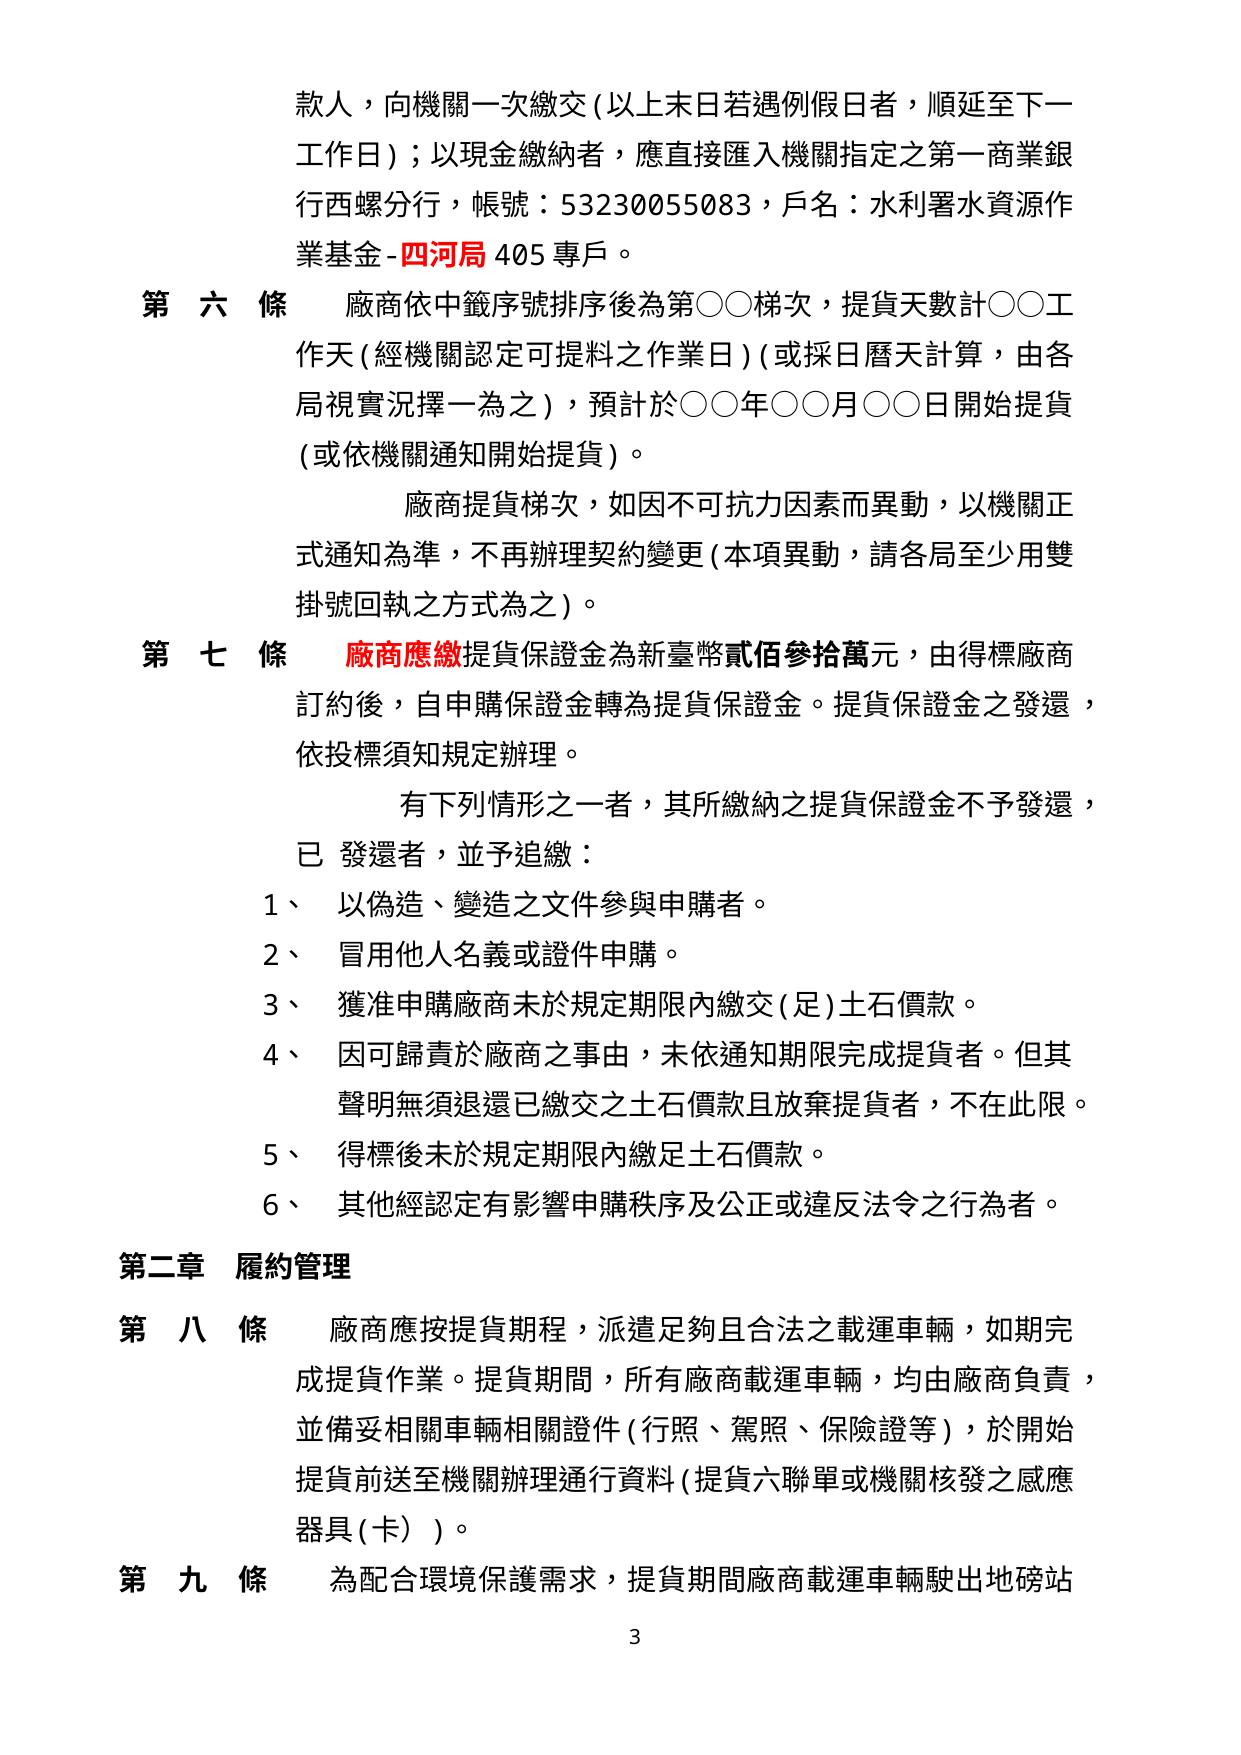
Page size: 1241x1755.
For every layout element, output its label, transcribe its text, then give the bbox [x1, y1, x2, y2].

text 第 七 條 廠商應繳提貨保證金為新臺幣貳佰參拾萬元，由得標廠商訂約後，自申購保證金轉為提貨保證金。提貨保證金之發還，依投標須知規定辦理。 [19, 625, 1075, 775]
list 冒用他人名義或證件申購。 [262, 925, 1075, 975]
text 有下列情形之一者，其所繳納之提貨保證金不予發還，已 發還者，並予追繳： [27, 775, 1075, 875]
text 第 八 條 廠商應按提貨期程，派遣足夠且合法之載運車輛，如期完成提貨作業。提貨期間，所有廠商載運車輛，均由廠商負責，並備妥相關車輛相關證件(行照、駕照、保險證等)，於開始提貨前送至機關辦理通行資料(提貨六聯單或機關核發之感應器具(卡）)。 [118, 1300, 1075, 1550]
list 因可歸責於廠商之事由，未依通知期限完成提貨者。但其聲明無須退還已繳交之土石價款且放棄提貨者，不在此限。 [262, 1025, 1075, 1125]
text 第 六 條 廠商依中籤序號排序後為第○○梯次，提貨天數計○○工作天(經機關認定可提料之作業日)(或採日曆天計算，由各局視實況擇一為之)，預計於○○年○○月○○日開始提貨(或依機關通知開始提貨)。 [19, 275, 1075, 475]
list 以偽造、變造之文件參與申購者。 [262, 875, 1075, 925]
text 廠商提貨梯次，如因不可抗力因素而異動，以機關正式通知為準，不再辦理契約變更(本項異動，請各局至少用雙掛號回執之方式為之)。 [19, 475, 1075, 625]
text 第二章 履約管理 [118, 1237, 1075, 1287]
list 獲准申購廠商未於規定期限內繳交(足)土石價款。 [262, 975, 1075, 1025]
list 得標後未於規定期限內繳足土石價款。 [262, 1125, 1075, 1175]
list 其他經認定有影響申購秩序及公正或違反法令之行為者。 [262, 1175, 1075, 1225]
text 款人，向機關一次繳交(以上末日若遇例假日者，順延至下一工作日)；以現金繳納者，應直接匯入機關指定之第一商業銀行西螺分行，帳號：53230055083，戶名：水利署水資源作業基金-四河局405專戶。 [295, 75, 1075, 275]
text 第 九 條 為配合環境保護需求，提貨期間廠商載運車輛駛出地磅站 [118, 1550, 1075, 1600]
